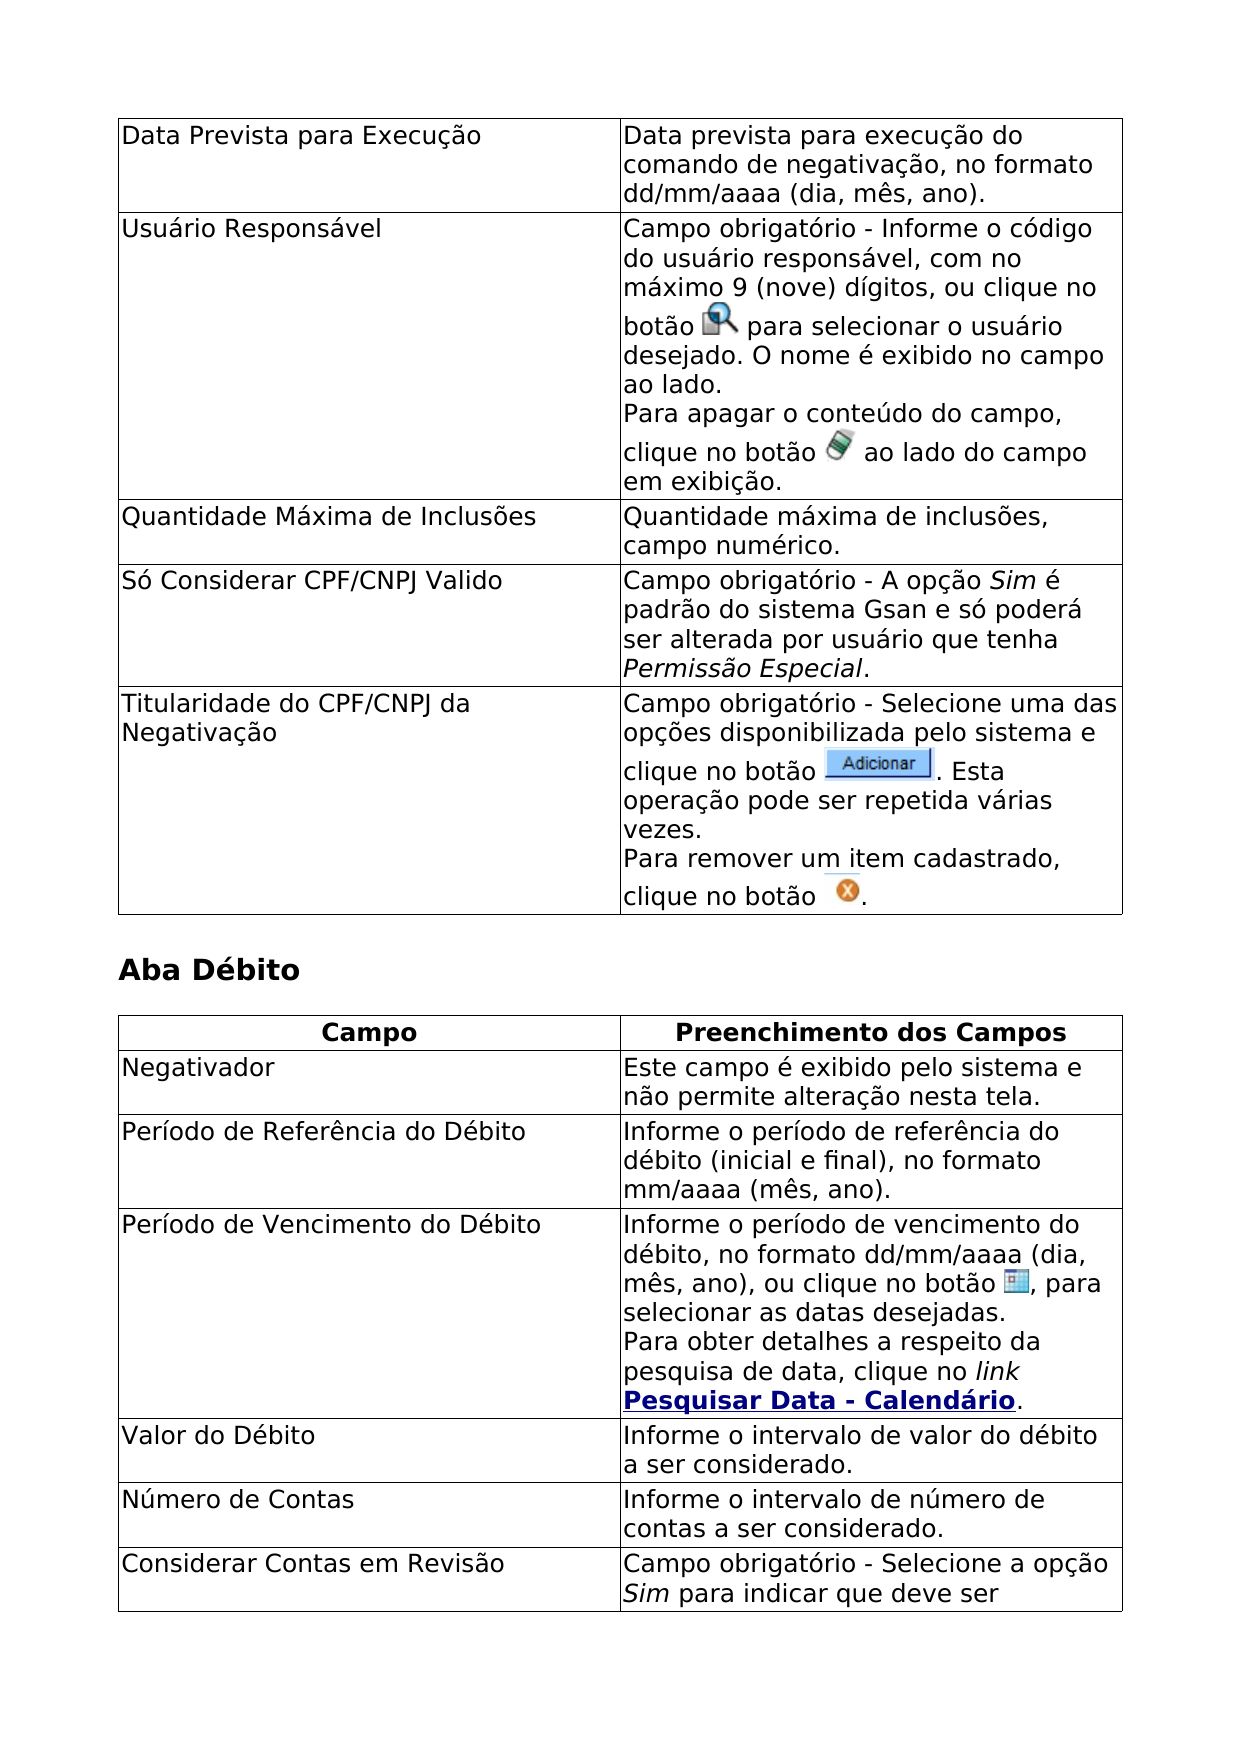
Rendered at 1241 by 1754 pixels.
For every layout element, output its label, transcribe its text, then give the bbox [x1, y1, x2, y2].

table_cell Informe o intervalo de número de contas a ser considerado. [621, 1483, 1122, 1547]
table_header Preenchimento dos Campos [621, 1016, 1122, 1050]
table_cell Negativador [119, 1051, 620, 1114]
table_cell Campo obrigatório - Selecione a opção Sim para indicar que deve ser [621, 1548, 1122, 1611]
table_cell Quantidade máxima de inclusões, campo numérico. [621, 500, 1122, 563]
table_cell Informe o intervalo de valor do débito a ser considerado. [621, 1419, 1122, 1482]
table_cell Campo obrigatório - Informe o código do usuário responsável, com no máximo 9 (nove) dígitos, ou clique no botão para selecionar o usuário desejado. O nome é exibido no campo ao lado. Para apagar o conteúdo do campo, clique no botão ao lado do campo em exibição. [621, 213, 1122, 499]
table_cell Período de Vencimento do Débito [119, 1209, 620, 1418]
table_cell Considerar Contas em Revisão [119, 1548, 620, 1611]
table_cell Informe o período de vencimento do débito, no formato dd/mm/aaaa (dia, mês, ano), ou clique no botão , para selecionar as datas desejadas. Para obter detalhes a respeito da pesquisa de data, clique no link Pesquisar Data - Calendário. [621, 1209, 1122, 1418]
picture [1004, 1269, 1030, 1293]
table_cell Titularidade do CPF/CNPJ da Negativação [119, 687, 620, 914]
table_cell Data Prevista para Execução [119, 119, 620, 212]
table_cell Data prevista para execução do comando de negativação, no formato dd/mm/aaaa (dia, mês, ano). [621, 119, 1122, 212]
table_cell Campo obrigatório - A opção Sim é padrão do sistema Gsan e só poderá ser alterada por usuário que tenha Permissão Especial. [621, 565, 1122, 686]
table_header Campo [119, 1016, 620, 1050]
table_cell Este campo é exibido pelo sistema e não permite alteração nesta tela. [621, 1051, 1122, 1114]
table_cell Campo obrigatório - Selecione uma das opções disponibilizada pelo sistema e clique no botão . Esta operação pode ser repetida várias vezes. Para remover um item cadastrado, clique no botão . [621, 687, 1122, 914]
picture [824, 873, 861, 905]
picture [702, 302, 739, 335]
table_cell Quantidade Máxima de Inclusões [119, 500, 620, 563]
subtitle Aba Débito [118, 954, 1122, 988]
table_cell Valor do Débito [119, 1419, 620, 1482]
picture [824, 428, 856, 462]
table_cell Usuário Responsável [119, 213, 620, 499]
table_cell Só Considerar CPF/CNPJ Valido [119, 565, 620, 686]
table_cell Número de Contas [119, 1483, 620, 1547]
table_cell Período de Referência do Débito [119, 1115, 620, 1208]
picture [824, 747, 936, 781]
table_cell Informe o período de referência do débito (inicial e final), no formato mm/aaaa (mês, ano). [621, 1115, 1122, 1208]
